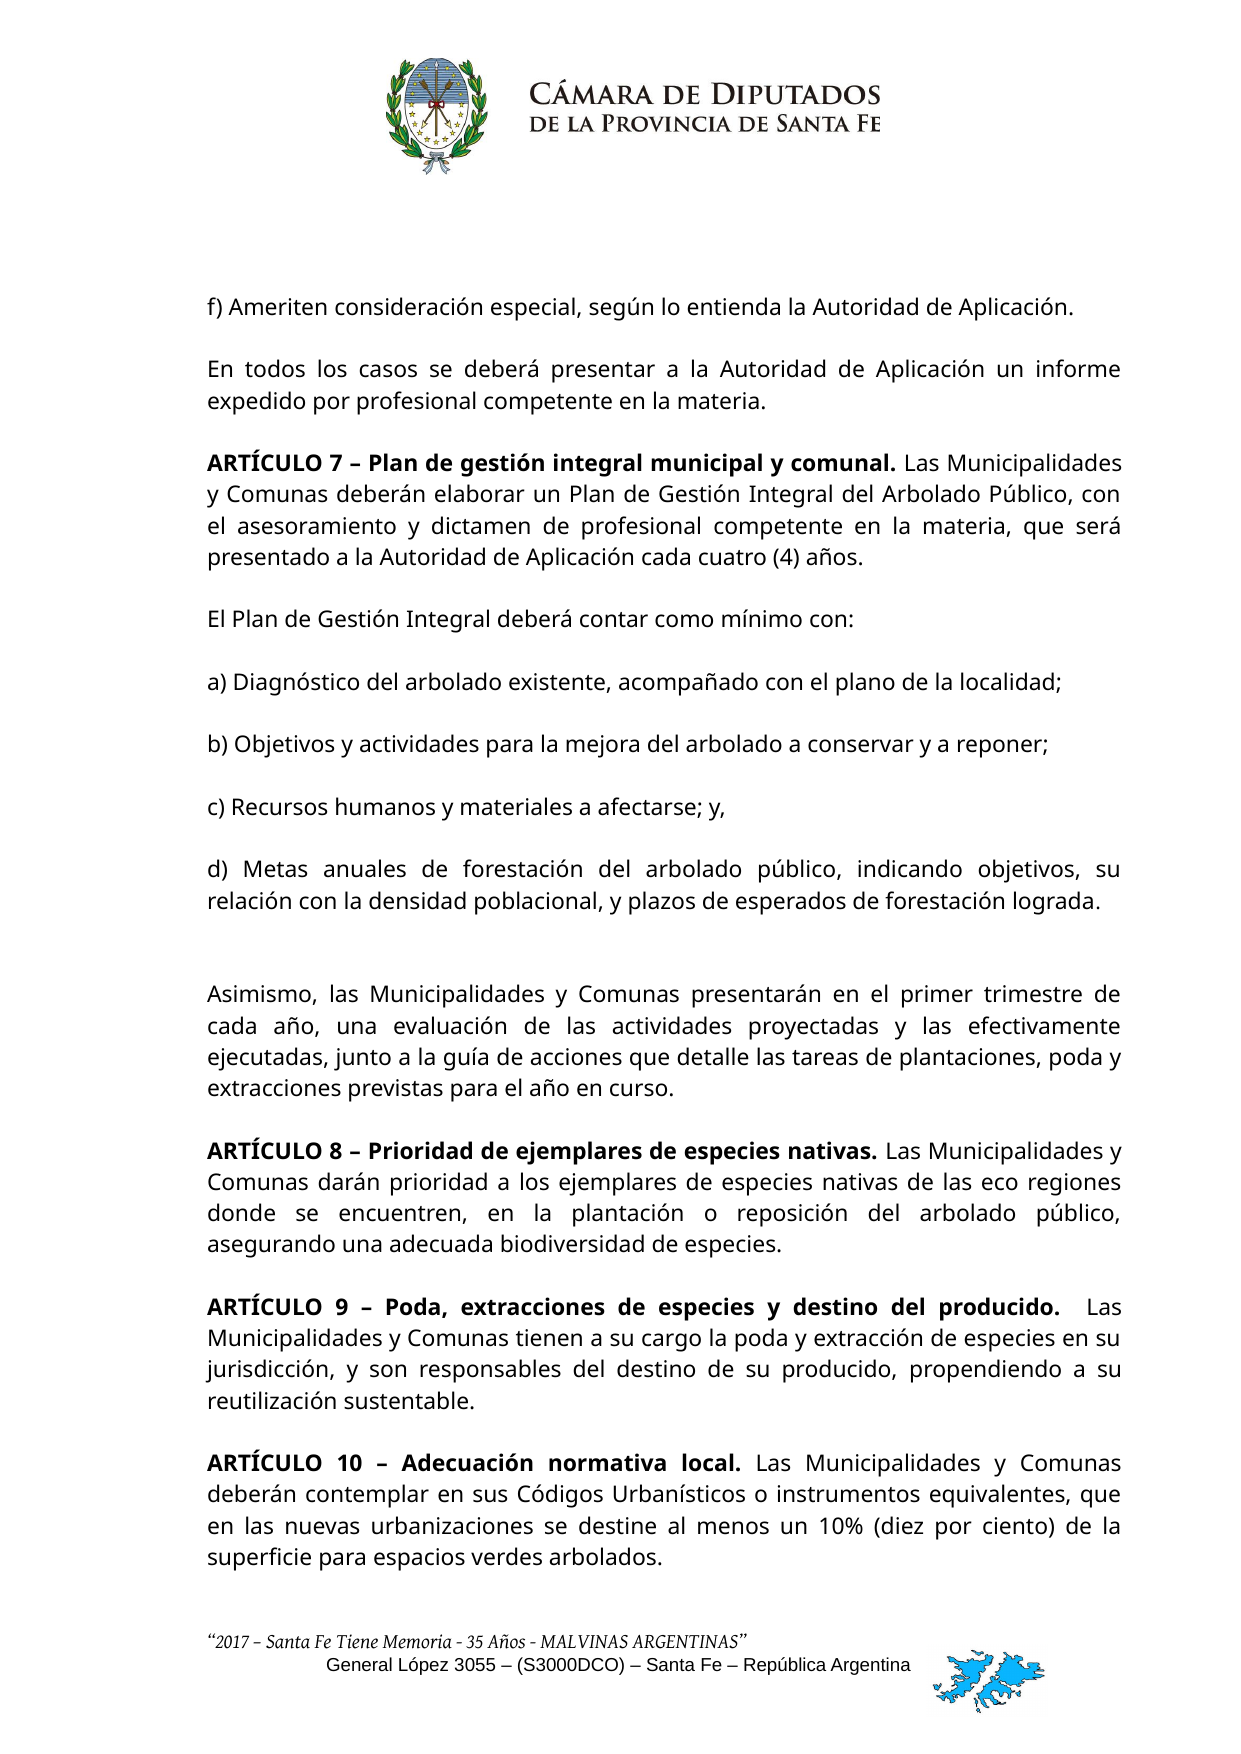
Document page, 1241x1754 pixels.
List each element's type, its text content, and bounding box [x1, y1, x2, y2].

text d) Metas anuales de forestación del arbolado público, indicando objetivos, su relación con la densidad poblacional, y plazos de esperados de forestación lograda. [207, 853, 1122, 916]
text ARTÍCULO 9 – Poda, extracciones de especies y destino del producido. Las Municipalidades y Comunas tienen a su cargo la poda y extracción de especies en su jurisdicción, y son responsables del destino de su producido, propendiendo a su reutilización sustentable. [207, 1291, 1122, 1416]
text a) Diagnóstico del arbolado existente, acompañado con el plano de la localidad; [207, 666, 1122, 697]
text b) Objetivos y actividades para la mejora del arbolado a conservar y a reponer; [207, 728, 1122, 759]
picture [386, 58, 880, 179]
picture [926, 1644, 1048, 1717]
text El Plan de Gestión Integral deberá contar como mínimo con: [207, 603, 1122, 634]
text ARTÍCULO 8 – Prioridad de ejemplares de especies nativas. Las Municipalidades y Comunas darán prioridad a los ejemplares de especies nativas de las eco regiones donde se encuentren, en la plantación o reposición del arbolado público, asegurando una adecuada biodiversidad de especies. [207, 1134, 1122, 1259]
text ARTÍCULO 10 – Adecuación normativa local. Las Municipalidades y Comunas deberán contemplar en sus Códigos Urbanísticos o instrumentos equivalentes, que en las nuevas urbanizaciones se destine al menos un 10% (diez por ciento) de la superficie para espacios verdes arbolados. [207, 1447, 1122, 1572]
text Asimismo, las Municipalidades y Comunas presentarán en el primer trimestre de cada año, una evaluación de las actividades proyectadas y las efectivamente ejecutadas, junto a la guía de acciones que detalle las tareas de plantaciones, poda y extracciones previstas para el año en curso. [207, 978, 1122, 1103]
text f) Ameriten consideración especial, según lo entienda la Autoridad de Aplicación. [207, 291, 1122, 322]
text ARTÍCULO 7 – Plan de gestión integral municipal y comunal. Las Municipalidades y Comunas deberán elaborar un Plan de Gestión Integral del Arbolado Público, con el asesoramiento y dictamen de profesional competente en la materia, que será presentado a la Autoridad de Aplicación cada cuatro (4) años. [207, 447, 1122, 572]
text En todos los casos se deberá presentar a la Autoridad de Aplicación un informe expedido por profesional competente en la materia. [207, 353, 1122, 416]
text c) Recursos humanos y materiales a afectarse; y, [207, 791, 1122, 822]
